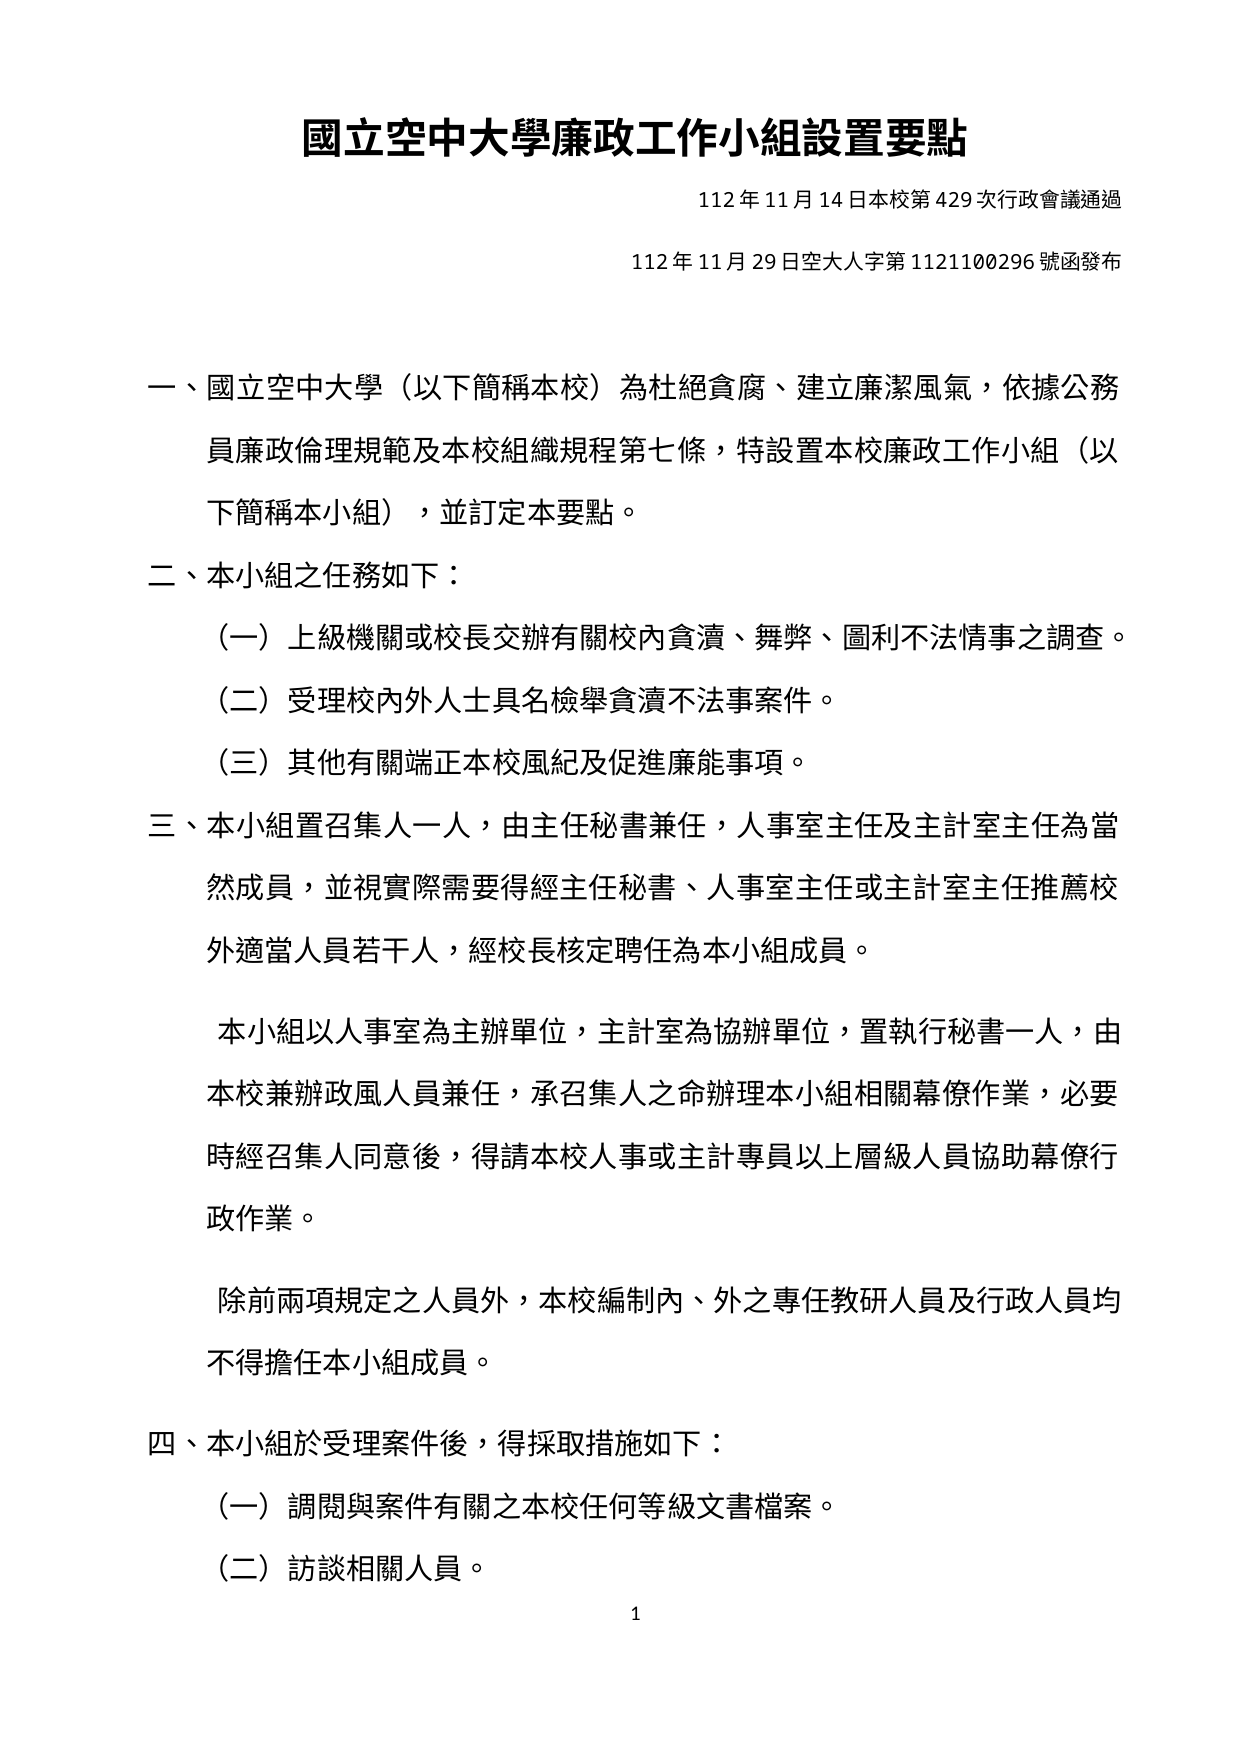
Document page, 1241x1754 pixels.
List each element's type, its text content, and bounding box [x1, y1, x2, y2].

text 三、本小組置召集人一人，由主任秘書兼任，人事室主任及主計室主任為當然成員，並視實際需要得經主任秘書、人事室主任或主計室主任推薦校外適當人員若干人，經校長核定聘任為本小組成員。 [148, 782, 1122, 969]
text （二）受理校內外人士具名檢舉貪瀆不法事案件。 [148, 657, 1122, 719]
text 二、本小組之任務如下： [148, 532, 1122, 594]
text （二）訪談相關人員。 [148, 1525, 1122, 1588]
text 國立空中大學廉政工作小組設置要點 [148, 94, 1122, 157]
text 112年11月29日空大人字第1121100296號函發布 [148, 219, 1122, 282]
text 四、本小組於受理案件後，得採取措施如下： [148, 1400, 1122, 1463]
text 一、國立空中大學（以下簡稱本校）為杜絕貪腐、建立廉潔風氣，依據公務員廉政倫理規範及本校組織規程第七條，特設置本校廉政工作小組（以下簡稱本小組），並訂定本要點。 [148, 344, 1122, 532]
text 除前兩項規定之人員外，本校編制內、外之專任教研人員及行政人員均不得擔任本小組成員。 [148, 1257, 1122, 1382]
text （一）上級機關或校長交辦有關校內貪瀆、舞弊、圖利不法情事之調查。 [148, 594, 1122, 657]
text 本小組以人事室為主辦單位，主計室為協辦單位，置執行秘書一人，由本校兼辦政風人員兼任，承召集人之命辦理本小組相關幕僚作業，必要時經召集人同意後，得請本校人事或主計專員以上層級人員協助幕僚行政作業。 [148, 988, 1122, 1238]
text 112年11月14日本校第429次行政會議通過 [148, 157, 1122, 219]
text （一）調閱與案件有關之本校任何等級文書檔案。 [148, 1463, 1122, 1525]
text （三）其他有關端正本校風紀及促進廉能事項。 [148, 719, 1122, 782]
